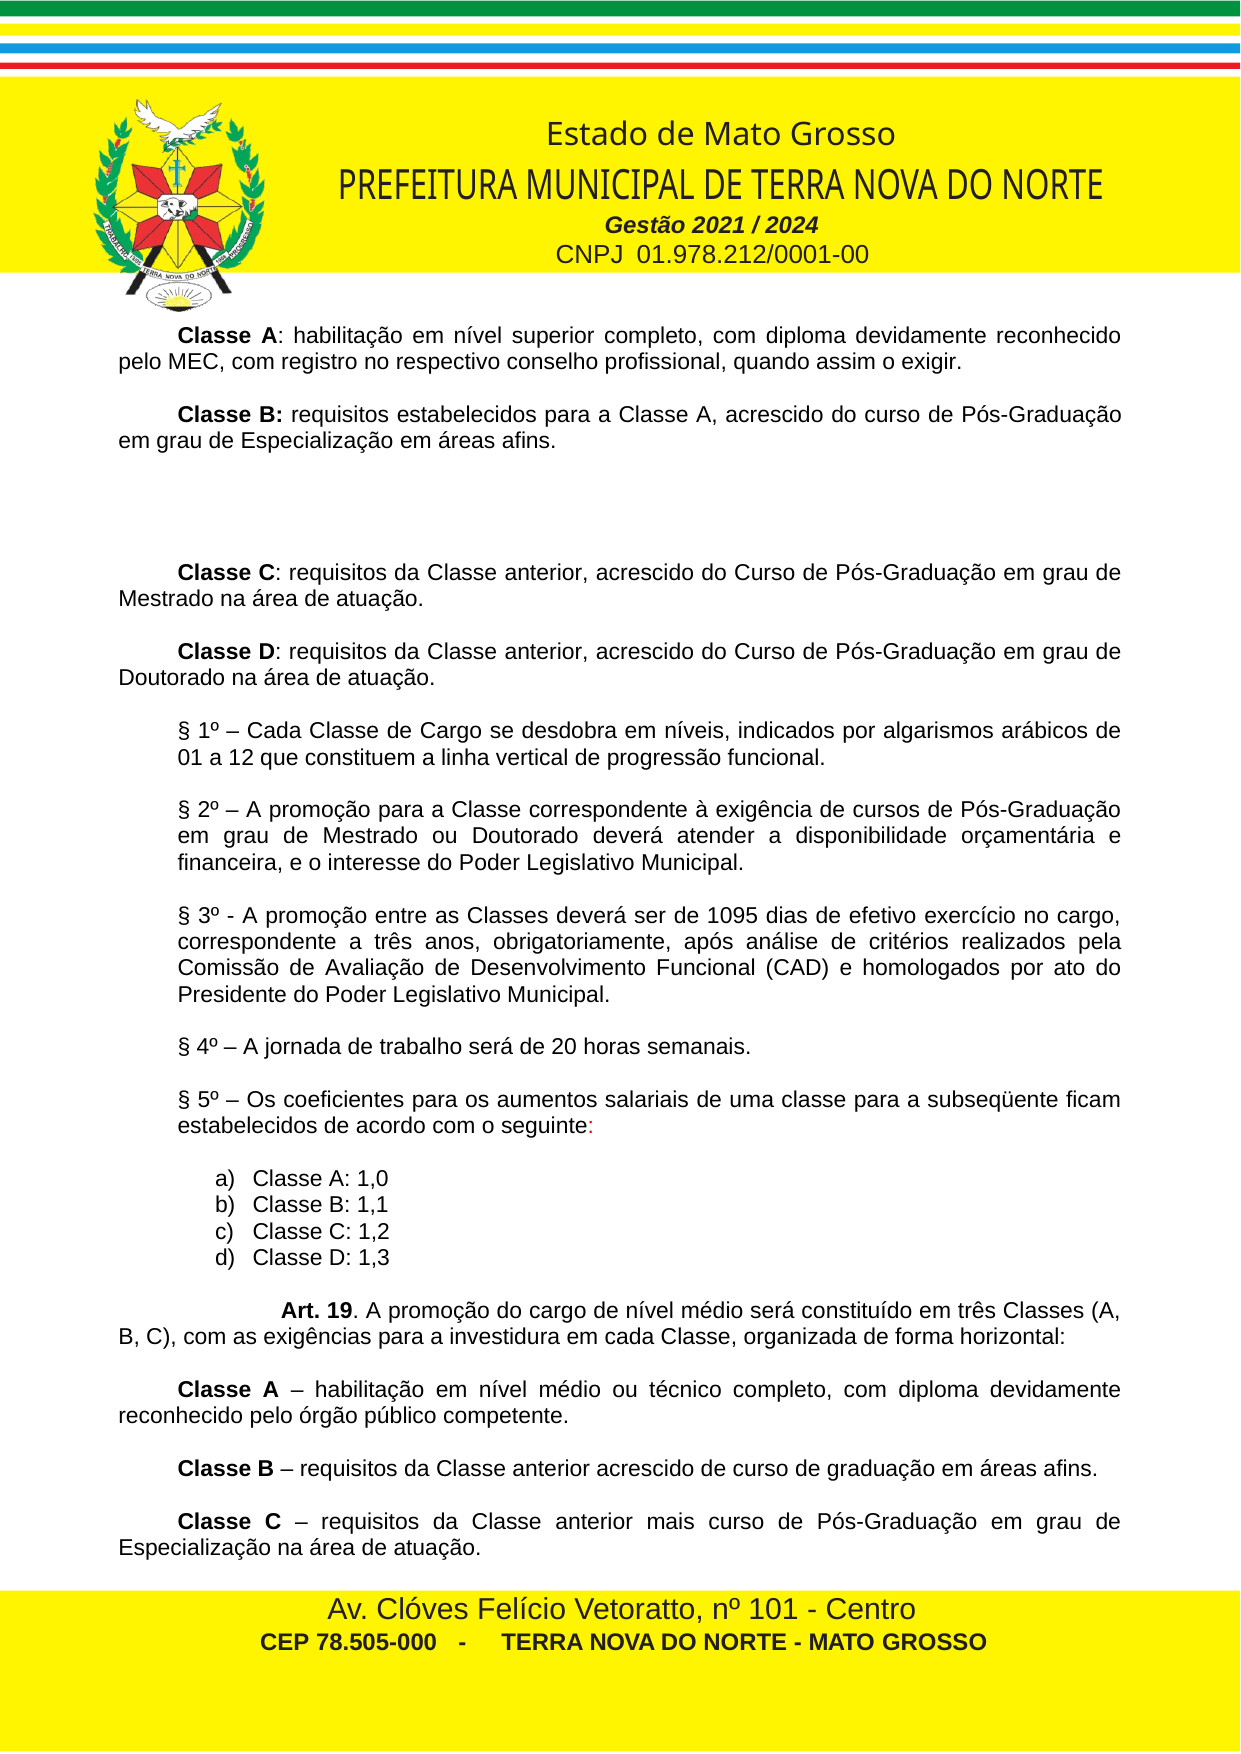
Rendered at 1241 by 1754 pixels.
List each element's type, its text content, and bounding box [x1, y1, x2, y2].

text Classe D: requisitos da Classe anterior, acrescido do Curso de Pós-Graduação em grau de Doutorado na área de atuação. [118, 638, 1122, 691]
text Classe A – habilitação em nível médio ou técnico completo, com diploma devidamente reconhecido pelo órgão público competente. [118, 1376, 1122, 1429]
text Classe B – requisitos da Classe anterior acrescido de curso de graduação em áreas afins. [118, 1455, 1122, 1481]
text Classe C – requisitos da Classe anterior mais curso de Pós-Graduação em grau de Especialização na área de atuação. [118, 1508, 1122, 1560]
list Classe B: 1,1 [215, 1191, 1122, 1218]
text Classe B: requisitos estabelecidos para a Classe A, acrescido do curso de Pós-Graduação em grau de Especialização em áreas afins. [118, 401, 1122, 453]
text § 5º – Os coeficientes para os aumentos salariais de uma classe para a subseqüente ficam estabelecidos de acordo com o seguinte: [177, 1086, 1122, 1139]
picture [93, 99, 265, 312]
text § 2º – A promoção para a Classe correspondente à exigência de cursos de Pós-Graduação em grau de Mestrado ou Doutorado deverá atender a disponibilidade orçamentária e financeira, e o interesse do Poder Legislativo Municipal. [177, 796, 1122, 875]
list Classe D: 1,3 [215, 1244, 1122, 1271]
text § 1º – Cada Classe de Cargo se desdobra em níveis, indicados por algarismos arábicos de 01 a 12 que constituem a linha vertical de progressão funcional. [177, 717, 1122, 770]
text § 4º – A jornada de trabalho será de 20 horas semanais. [177, 1033, 1122, 1060]
list Classe C: 1,2 [215, 1218, 1122, 1244]
text Classe A: habilitação em nível superior completo, com diploma devidamente reconhecido pelo MEC, com registro no respectivo conselho profissional, quando assim o exigir. [118, 322, 1122, 374]
text Classe C: requisitos da Classe anterior, acrescido do Curso de Pós-Graduação em grau de Mestrado na área de atuação. [118, 559, 1122, 612]
text § 3º - A promoção entre as Classes deverá ser de 1095 dias de efetivo exercício no cargo, correspondente a três anos, obrigatoriamente, após análise de critérios realizados pela Comissão de Avaliação de Desenvolvimento Funcional (CAD) e homologados por ato do Presidente do Poder Legislativo Municipal. [177, 902, 1122, 1007]
text Art. 19. A promoção do cargo de nível médio será constituído em três Classes (A, B, C), com as exigências para a investidura em cada Classe, organizada de forma horizontal: [118, 1297, 1122, 1349]
list Classe A: 1,0 [215, 1165, 1122, 1191]
